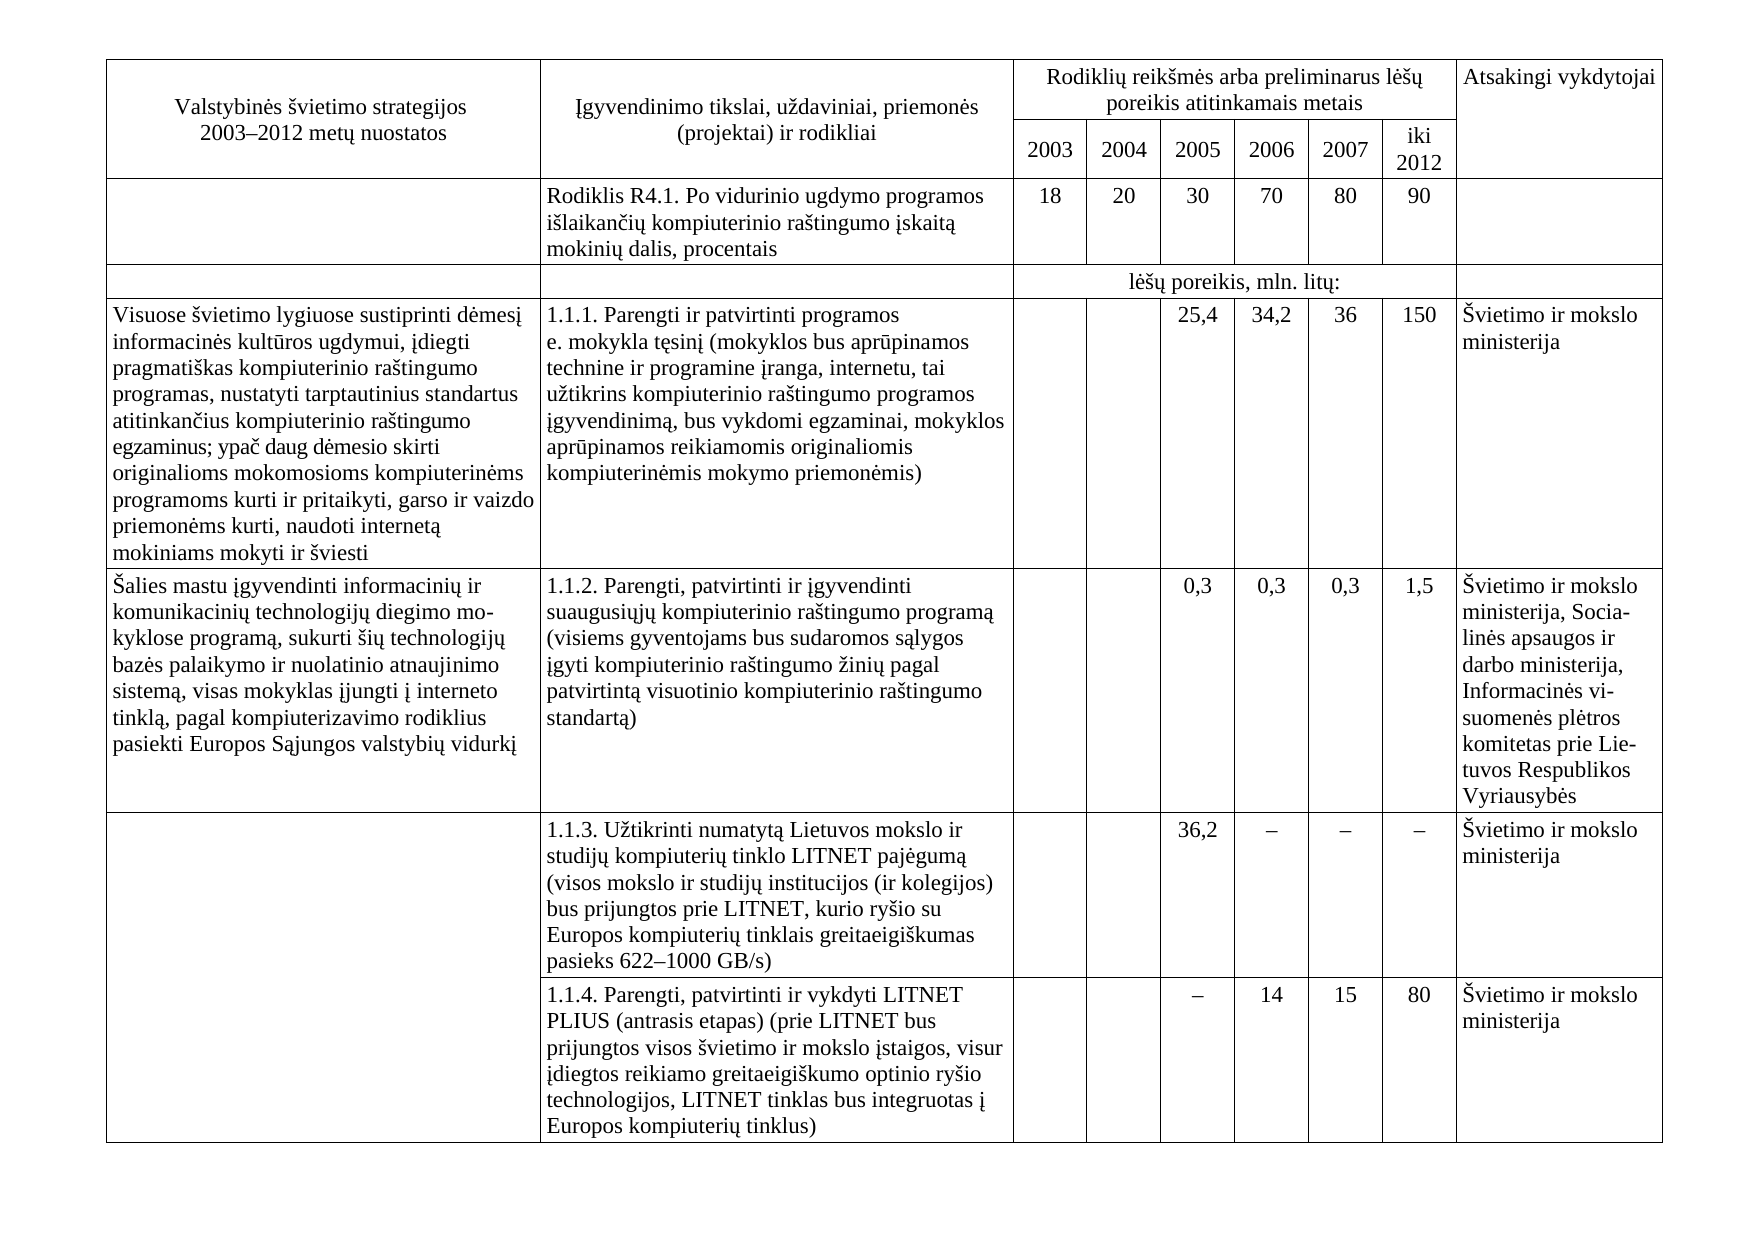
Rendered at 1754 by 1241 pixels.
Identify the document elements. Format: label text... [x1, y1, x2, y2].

table_cell 0,3 [1309, 569, 1382, 812]
table_cell – [1235, 813, 1308, 977]
table_cell 34,2 [1235, 299, 1308, 568]
table_cell [1087, 813, 1160, 977]
table_cell [1014, 813, 1086, 977]
table_cell Švietimo ir mokslo ministerija [1457, 299, 1662, 568]
table_cell 36,2 [1161, 813, 1234, 977]
table_cell 20 [1087, 179, 1160, 264]
table_cell 1.1.3. Užtikrinti numatytą Lietuvos mokslo ir studijų kompiuterių tinklo LITNET pajėgumą (visos mokslo ir studijų institucijos (ir kolegijos) bus prijungtos prie LITNET, kurio ryšio su Europos kompiuterių tinklais greitaeigiškumas pasieks 622–1000 GB/s) [541, 813, 1013, 977]
table_cell 30 [1161, 179, 1234, 264]
table_cell [107, 265, 540, 297]
table_cell – [1309, 813, 1382, 977]
table_cell 90 [1383, 179, 1456, 264]
table_cell Švietimo ir mokslo ministerija [1457, 978, 1662, 1142]
table_cell [541, 265, 1013, 297]
table_cell Švietimo ir mokslo ministerija, Socia­linės apsaugos ir darbo ministerija, Informacinės vi­suomenės plėtros komitetas prie Lie­tuvos Respublikos Vyriausybės [1457, 569, 1662, 812]
table_cell [1457, 265, 1662, 297]
table_cell [1087, 569, 1160, 812]
table_cell Švietimo ir mokslo ministerija [1457, 813, 1662, 977]
table_cell lėšų poreikis, mln. litų: [1014, 265, 1456, 297]
table_header Valstybinės švietimo strategijos 2003–2012 metų nuostatos [107, 60, 540, 178]
table_cell 0,3 [1235, 569, 1308, 812]
table_cell 14 [1235, 978, 1308, 1142]
table_cell [1457, 179, 1662, 264]
table_cell 1.1.1. Parengti ir patvirtinti programos e. mokykla tęsinį (mokyklos bus aprūpina­mos technine ir programine įranga, internetu, tai užtikrins kompiuterinio raštingumo programos įgyvendinimą, bus vykdomi egzaminai, mokyklos aprūpinamos reikiamomis originaliomis kompiuterinėmis mokymo priemonėmis) [541, 299, 1013, 568]
table_cell 1.1.4. Parengti, patvirtinti ir vykdyti LITNET PLIUS (antrasis etapas) (prie LITNET bus prijungtos visos švietimo ir mokslo įstaigos, visur įdiegtos reikiamo greitaeigiškumo optinio ryšio technologijos, LITNET tinklas bus integruotas į Europos kompiuterių tinklus) [541, 978, 1013, 1142]
table_header Atsakingi vykdytojai [1457, 60, 1662, 178]
table_cell Rodiklis R4.1. Po vidurinio ugdymo programos išlaikančių kompiuterinio raštingumo įskaitą mokinių dalis, procentais [541, 179, 1013, 264]
table_header Įgyvendinimo tikslai, uždaviniai, priemonės (projektai) ir rodikliai [541, 60, 1013, 178]
table_cell 18 [1014, 179, 1086, 264]
table_cell iki 2012 [1383, 120, 1456, 178]
table_cell 25,4 [1161, 299, 1234, 568]
table_cell 2006 [1235, 120, 1308, 178]
table_cell – [1383, 813, 1456, 977]
table_cell [107, 813, 540, 1142]
table_cell 36 [1309, 299, 1382, 568]
table_cell [1014, 569, 1086, 812]
table_cell 2007 [1309, 120, 1382, 178]
table_cell 80 [1309, 179, 1382, 264]
table_cell [1087, 978, 1160, 1142]
table_cell 150 [1383, 299, 1456, 568]
table_header Rodiklių reikšmės arba preliminarus lėšų poreikis atitinkamais metais [1014, 60, 1456, 119]
table_cell 2004 [1087, 120, 1160, 178]
table_cell 80 [1383, 978, 1456, 1142]
table_cell 1.1.2. Parengti, patvirtinti ir įgyvendinti suaugusiųjų kompiuterinio raštingumo programą (visiems gyventojams bus sudaromos sąlygos įgyti kompiuterinio raštingumo žinių pagal patvirtintą visuotinio kompiuterinio raštingumo standartą) [541, 569, 1013, 812]
table_cell – [1161, 978, 1234, 1142]
table_cell [1014, 978, 1086, 1142]
table_cell 1,5 [1383, 569, 1456, 812]
table_cell [107, 179, 540, 264]
table_cell Šalies mastu įgyvendinti informacinių ir komunikacinių technologijų diegimo mo­kyklose programą, sukurti šių technologi­jų bazės palaikymo ir nuolatinio atnauji­ni­mo sistemą, visas mokyklas įjungti į interneto tinklą, pagal kompiuterizavimo rodiklius pasiekti Europos Sąjungos valstybių vidurkį [107, 569, 540, 812]
table_cell 15 [1309, 978, 1382, 1142]
table_cell 70 [1235, 179, 1308, 264]
table_cell [1087, 299, 1160, 568]
table_cell [1014, 299, 1086, 568]
table_cell Visuose švietimo lygiuose sustiprinti dėmesį informacinės kultūros ugdymui, įdieg­ti pragmatiškas kompiuterinio raštin­gu­mo programas, nustatyti tarptautinius standartus atitinkančius kompiuterinio raš­tingumo egzaminus; ypač daug dėme­sio skirti originalioms mokomosioms kom­piu­terinėms programoms kurti ir pri­taiky­ti, garso ir vaizdo priemonėms kurti, nau­doti internetą mokiniams mokyti ir šviesti [107, 299, 540, 568]
table_cell 2005 [1161, 120, 1234, 178]
table_cell 0,3 [1161, 569, 1234, 812]
table_cell 2003 [1014, 120, 1086, 178]
